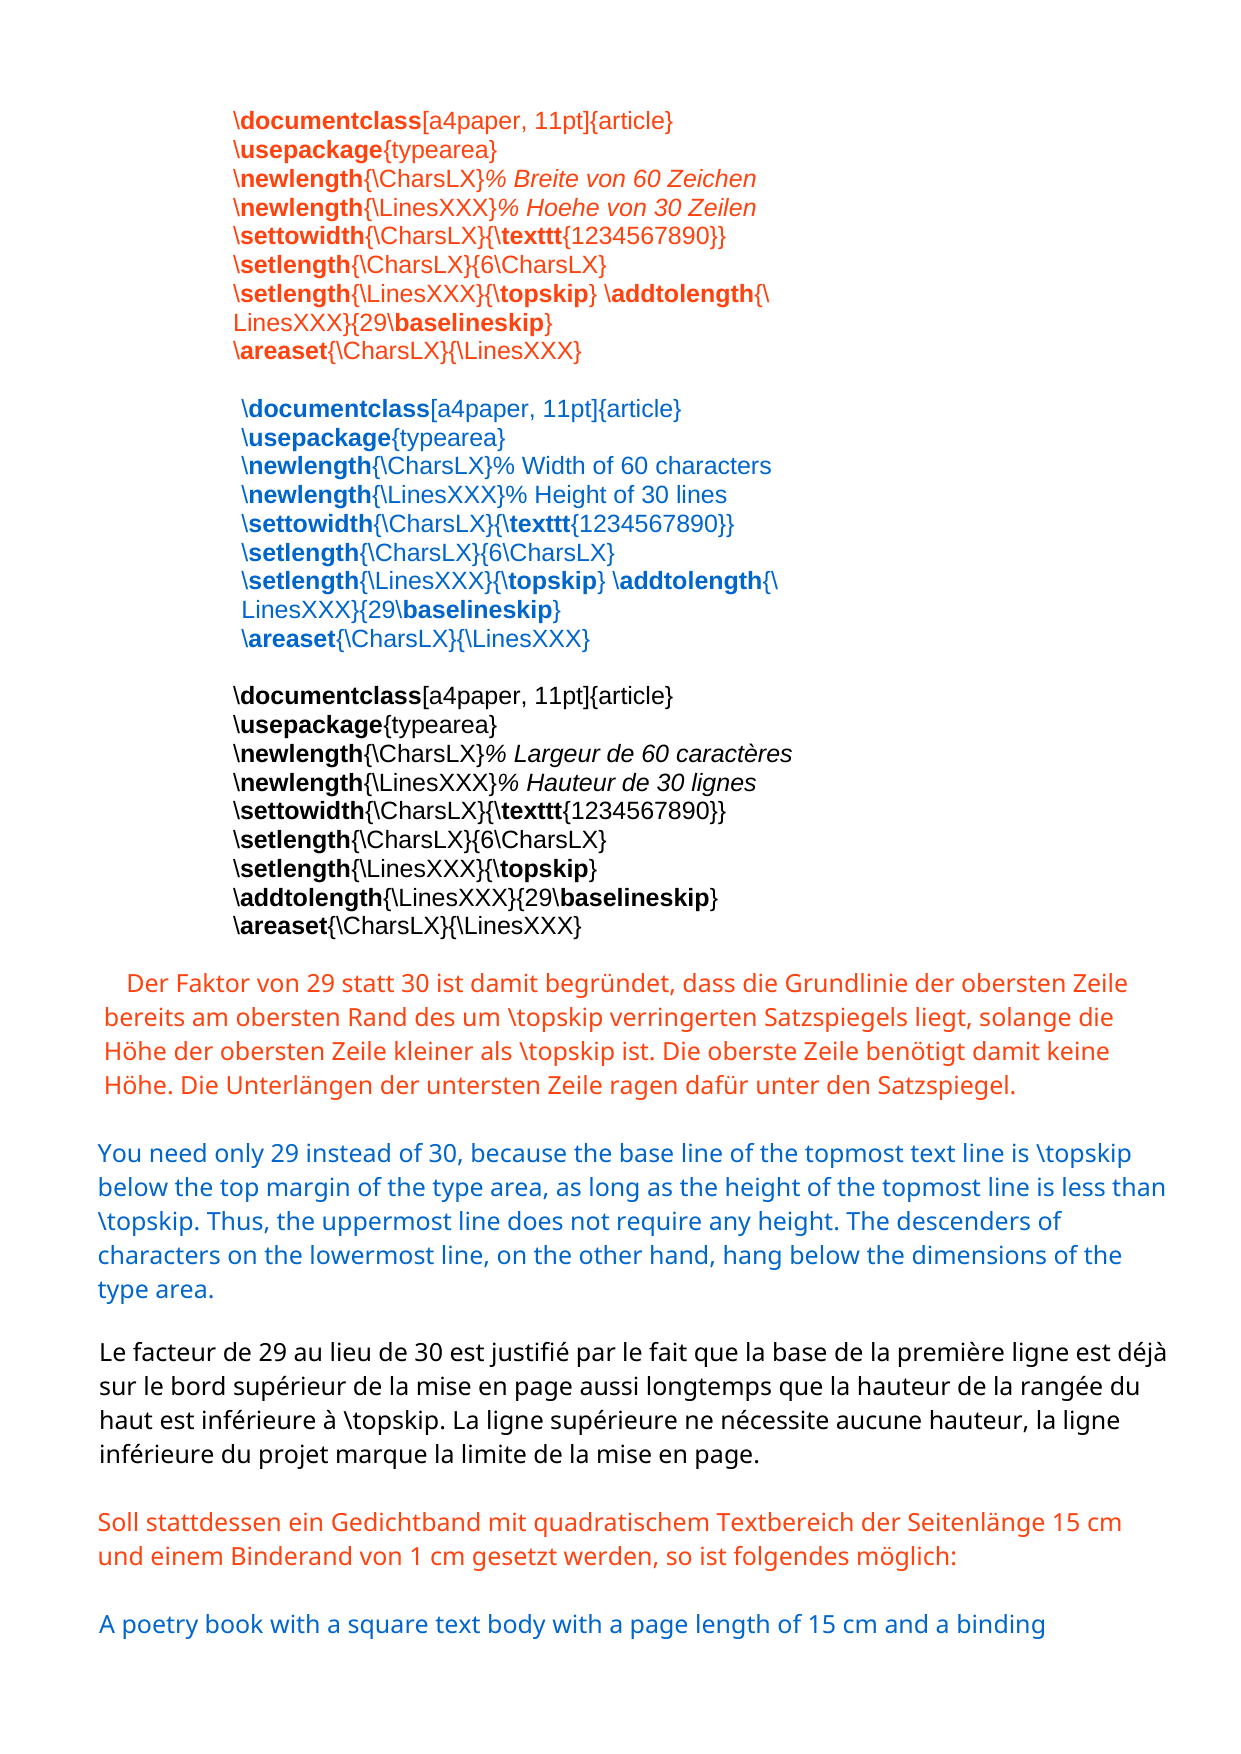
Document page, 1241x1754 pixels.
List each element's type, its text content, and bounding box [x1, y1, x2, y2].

text \newlength{\CharsLX}% Width of 60 characters [241, 451, 1172, 480]
text \setlength{\CharsLX}{6\CharsLX} [233, 250, 1172, 279]
text \usepackage{typearea} [233, 710, 1172, 739]
text \setlength{\LinesXXX}{\topskip} \addtolength{\LinesXXX}{29\baselineskip} [241, 566, 818, 624]
text \newlength{\LinesXXX}% Hauteur de 30 lignes [233, 767, 1172, 796]
text Soll stattdessen ein Gedichtband mit quadratischem Textbereich der Seitenlänge 15 cm und einem Binderand von 1 cm gesetzt werden, so ist folgendes möglich: [97, 1505, 1172, 1573]
text \setlength{\CharsLX}{6\CharsLX} [241, 537, 1172, 566]
text \usepackage{typearea} [241, 422, 1172, 451]
text \newlength{\CharsLX}% Largeur de 60 caractères [233, 739, 1172, 767]
text \settowidth{\CharsLX}{\texttt{1234567890}} [241, 509, 1172, 537]
text \settowidth{\CharsLX}{\texttt{1234567890}} [233, 221, 1172, 250]
text Der Faktor von 29 statt 30 ist damit begründet, dass die Grundlinie der obersten Zeile bereits am obersten Rand des um \topskip verringerten Satzspiegels liegt, solange die Höhe der obersten Zeile kleiner als \topskip ist. Die oberste Zeile benötigt damit keine Höhe. Die Unterlängen der untersten Zeile ragen dafür unter den Satzspiegel. [104, 965, 1170, 1101]
text \addtolength{\LinesXXX}{29\baselineskip} [233, 882, 1171, 911]
text \areaset{\CharsLX}{\LinesXXX} [233, 336, 1172, 365]
text \settowidth{\CharsLX}{\texttt{1234567890}} [233, 796, 1172, 825]
text \newlength{\LinesXXX}% Hoehe von 30 Zeilen [233, 192, 1172, 221]
text \documentclass[a4paper, 11pt]{article} [241, 394, 1172, 422]
text \setlength{\LinesXXX}{\topskip} \addtolength{\LinesXXX}{29\baselineskip} [233, 279, 810, 336]
text You need only 29 instead of 30, because the base line of the topmost text line is \topskip below the top margin of the type area, as long as the height of the topmost line is less than \topskip. Thus, the uppermost line does not require any height. The descenders of characters on the lowermost line, on the other hand, hang below the dimensions of the type area. [97, 1136, 1172, 1306]
text \documentclass[a4paper, 11pt]{article} [233, 106, 1172, 135]
text \setlength{\LinesXXX}{\topskip} [233, 854, 1171, 882]
text \newlength{\CharsLX}% Breite von 60 Zeichen [233, 164, 1172, 192]
text \areaset{\CharsLX}{\LinesXXX} [233, 911, 1172, 940]
text \areaset{\CharsLX}{\LinesXXX} [241, 624, 1172, 652]
text Le facteur de 29 au lieu de 30 est justifié par le fait que la base de la première ligne est déjà sur le bord supérieur de la mise en page aussi longtemps que la hauteur de la rangée du haut est inférieure à \topskip. La ligne supérieure ne nécessite aucune hauteur, la ligne inférieure du projet marque la limite de la mise en page. [99, 1334, 1170, 1505]
text A poetry book with a square text body with a page length of 15 cm and a binding [99, 1607, 1170, 1641]
text \documentclass[a4paper, 11pt]{article} [233, 681, 1172, 710]
text \usepackage{typearea} [233, 135, 1172, 164]
text \setlength{\CharsLX}{6\CharsLX} [233, 825, 1172, 854]
text \newlength{\LinesXXX}% Height of 30 lines [241, 480, 1172, 509]
